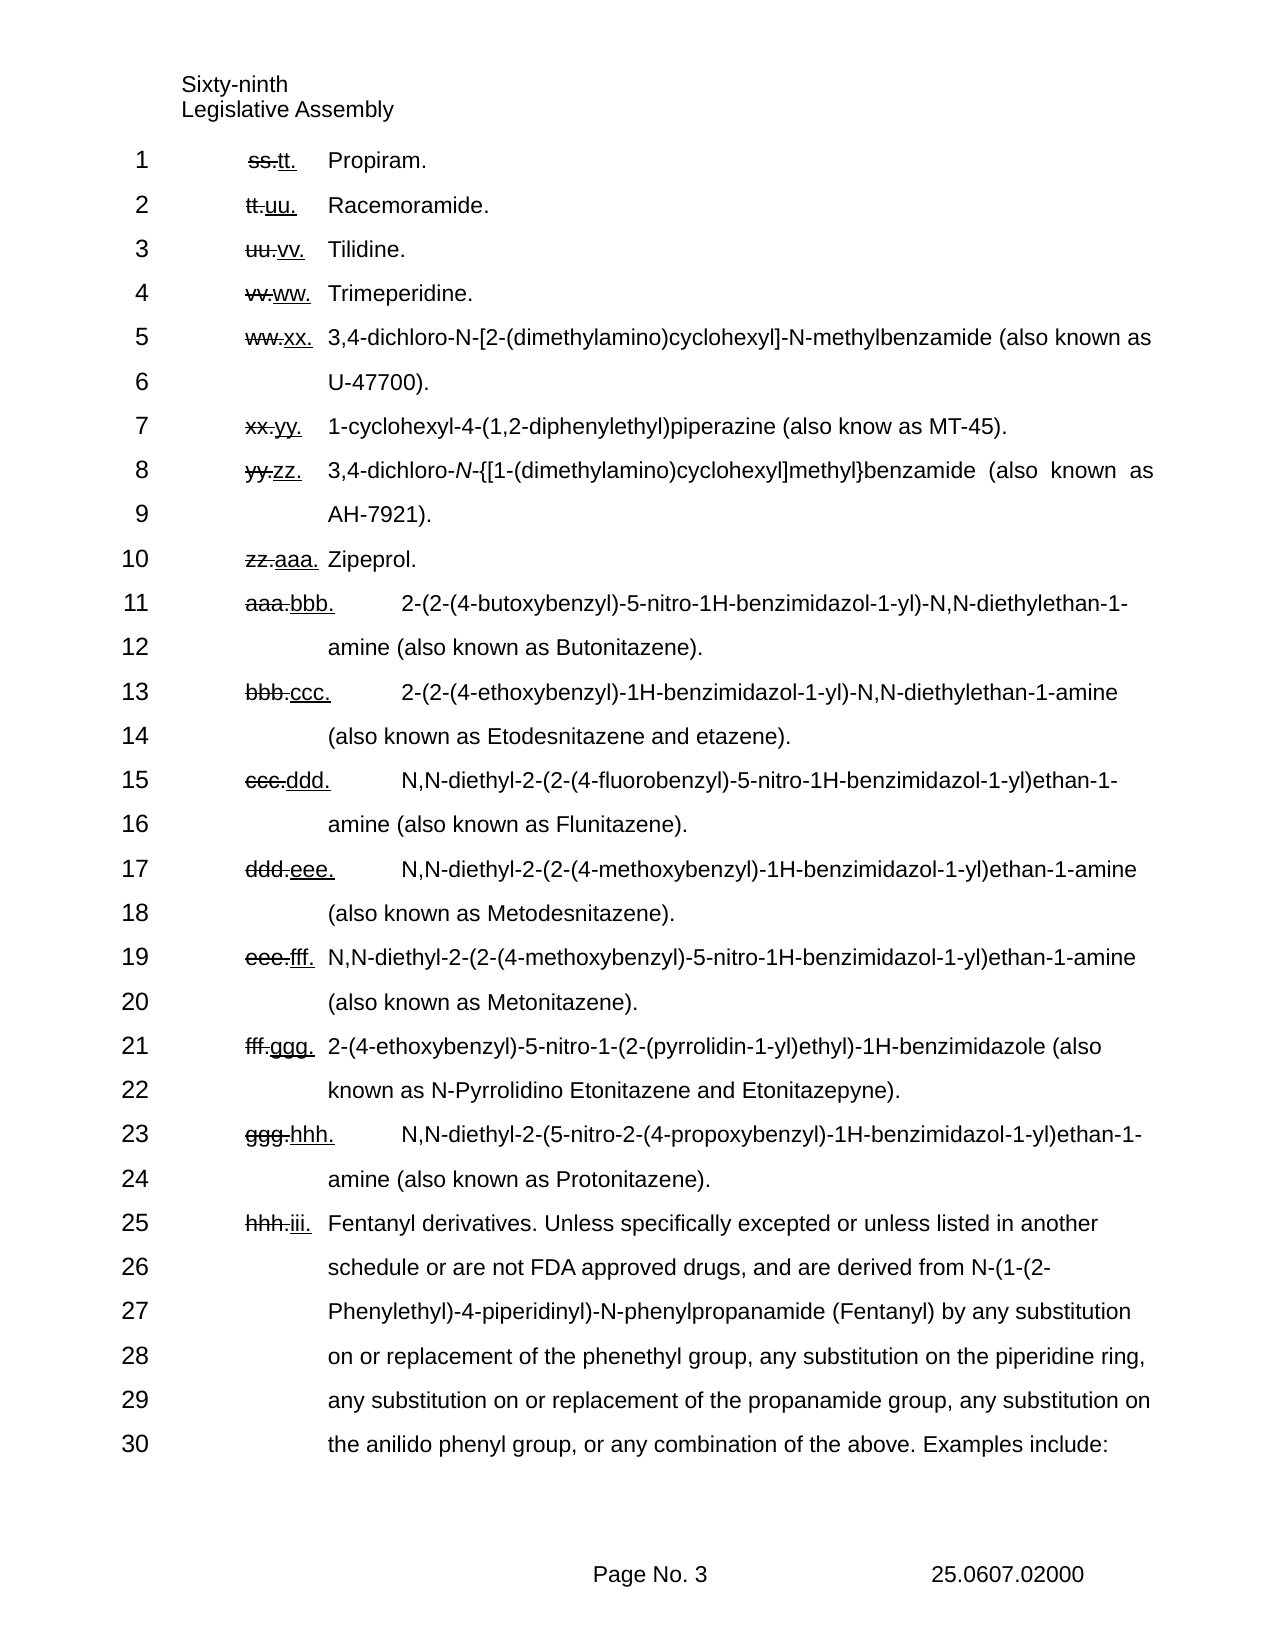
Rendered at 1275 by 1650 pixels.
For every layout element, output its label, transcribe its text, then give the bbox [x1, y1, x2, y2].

text bbb.ccc. 2-(2-(4-ethoxybenzyl)-1H-benzimidazol-1-yl)-N,N-diethylethan-1-amine (also known as Etodesnitazene and etazene). [181, 664, 1154, 753]
text vv.ww. Trimeperidine. [181, 266, 1154, 310]
text yy.zz. 3,4-dichloro-N-{[1-(dimethylamino)cyclohexyl]methyl}benzamide (also known as AH-7921). [181, 443, 1154, 532]
text tt.uu. Racemoramide. [181, 178, 1154, 222]
text hhh.iii. Fentanyl derivatives. Unless specifically excepted or unless listed in another schedule or are not FDA approved drugs, and are derived from N-(1-(2-Phenylethyl)-4-piperidinyl)-N-phenylpropanamide (Fentanyl) by any substitution on or replacement of the phenethyl group, any substitution on the piperidine ring, any substitution on or replacement of the propanamide group, any substitution on the anilido phenyl group, or any combination of the above. Examples include: [181, 1196, 1154, 1461]
text ss.tt. Propiram. [181, 133, 1154, 178]
text xx.yy. 1-cyclohexyl-4-(1,2-diphenylethyl)piperazine (also know as MT-45). [181, 399, 1154, 443]
text ddd.eee. N,N-diethyl-2-(2-(4-methoxybenzyl)-1H-benzimidazol-1-yl)ethan-1-amine (also known as Metodesnitazene). [181, 842, 1154, 930]
text ccc.ddd. N,N-diethyl-2-(2-(4-fluorobenzyl)-5-nitro-1H-benzimidazol-1-yl)ethan-1-amine (also known as Flunitazene). [181, 753, 1154, 842]
text ggg.hhh. N,N-diethyl-2-(5-nitro-2-(4-propoxybenzyl)-1H-benzimidazol-1-yl)ethan-1-amine (also known as Protonitazene). [181, 1107, 1154, 1196]
text uu.vv. Tilidine. [181, 222, 1154, 266]
text zz.aaa. Zipeprol. [181, 532, 1154, 576]
text fff.ggg. 2-(4-ethoxybenzyl)-5-nitro-1-(2-(pyrrolidin-1-yl)ethyl)-1H-benzimidazole (also known as N-Pyrrolidino Etonitazene and Etonitazepyne). [181, 1019, 1154, 1107]
text eee.fff. N,N-diethyl-2-(2-(4-methoxybenzyl)-5-nitro-1H-benzimidazol-1-yl)ethan-1-amine (also known as Metonitazene). [181, 930, 1154, 1019]
text ww.xx. 3,4-dichloro-N-[2-(dimethylamino)cyclohexyl]-N-methylbenzamide (also known as U-47700). [181, 310, 1154, 399]
text aaa.bbb. 2-(2-(4-butoxybenzyl)-5-nitro-1H-benzimidazol-1-yl)-N,N-diethylethan-1-amine (also known as Butonitazene). [181, 576, 1154, 664]
